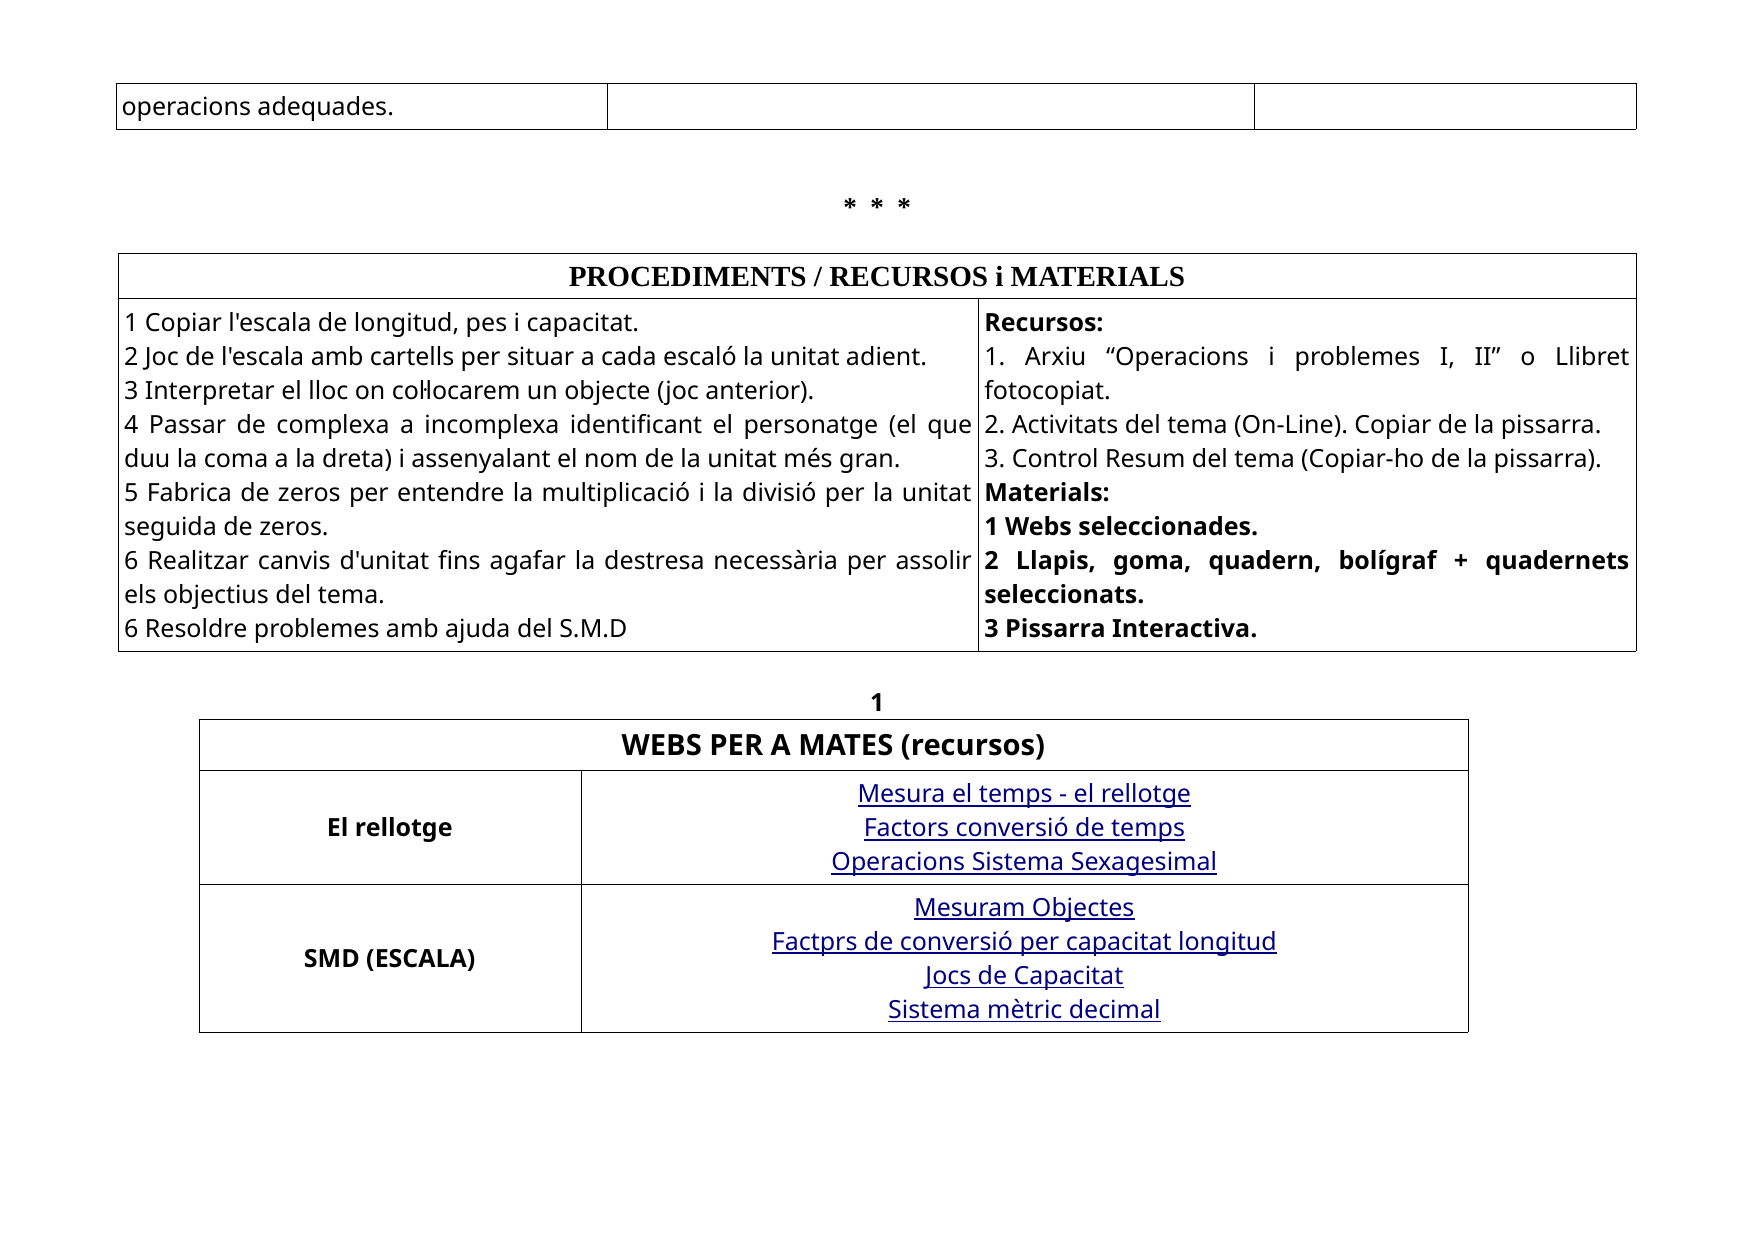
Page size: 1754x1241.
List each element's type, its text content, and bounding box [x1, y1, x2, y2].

table_cell [608, 84, 1254, 128]
text * * * [118, 191, 1636, 222]
table_cell operacions adequades. [117, 84, 607, 128]
table_cell SMD (ESCALA) [200, 885, 581, 1032]
table_cell Mesura el temps - el rellotge Factors conversió de temps Operacions Sistema Sexagesimal [582, 771, 1468, 884]
table_cell El rellotge [200, 771, 581, 884]
table_cell Mesuram Objectes Factprs de conversió per capacitat longitud Jocs de Capacitat Sistema mètric decimal [582, 885, 1468, 1032]
table_header WEBS PER A MATES (recursos) [200, 720, 1468, 770]
table_cell [1255, 84, 1636, 128]
table_header PROCEDIMENTS / RECURSOS i MATERIALS [119, 254, 1636, 298]
table_cell Recursos: 1. Arxiu “Operacions i problemes I, II” o Llibret fotocopiat. 2. Activitats del tema (On-Line). Copiar de la pissarra. 3. Control Resum del tema (Copiar-ho de la pissarra). Materials: 1 Webs seleccionades. 2 Llapis, goma, quadern, bolígraf + quadernets seleccionats. 3 Pissarra Interactiva. [979, 299, 1636, 651]
table_cell 1 Copiar l'escala de longitud, pes i capacitat. 2 Joc de l'escala amb cartells per situar a cada escaló la unitat adient. 3 Interpretar el lloc on col·locarem un objecte (joc anterior). 4 Passar de complexa a incomplexa identificant el personatge (el que duu la coma a la dreta) i assenyalant el nom de la unitat més gran. 5 Fabrica de zeros per entendre la multiplicació i la divisió per la unitat seguida de zeros. 6 Realitzar canvis d'unitat fins agafar la destresa necessària per assolir els objectius del tema. 6 Resoldre problemes amb ajuda del S.M.D [119, 299, 978, 651]
text 1 [118, 685, 1636, 719]
